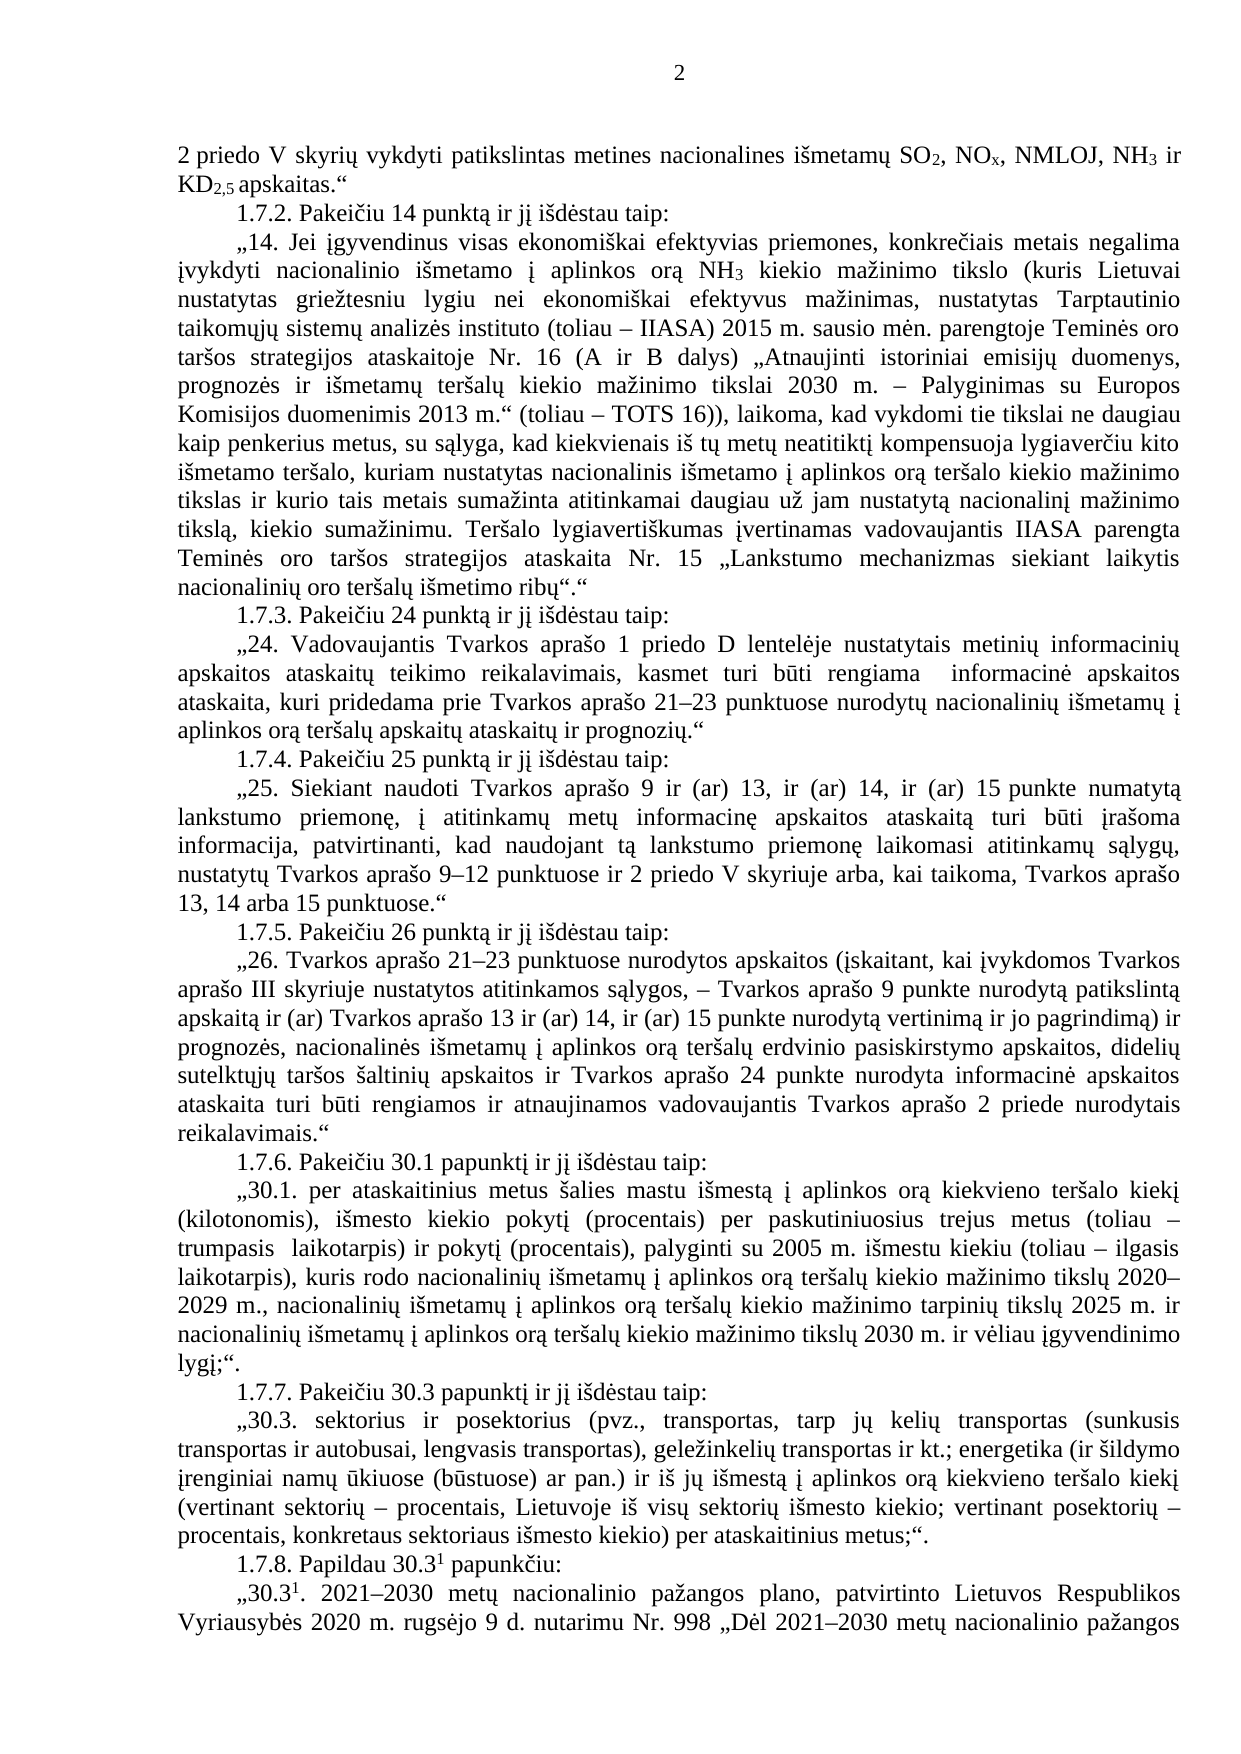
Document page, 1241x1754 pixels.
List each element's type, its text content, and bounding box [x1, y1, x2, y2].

text „14. Jei įgyvendinus visas ekonomiškai efektyvias priemones, konkrečiais metais negalima įvykdyti nacionalinio išmetamo į aplinkos orą NH3 kiekio mažinimo tikslo (kuris Lietuvai nustatytas griežtesniu lygiu nei ekonomiškai efektyvus mažinimas, nustatytas Tarptautinio taikomųjų sistemų analizės instituto (toliau – IIASA) 2015 m. sausio mėn. parengtoje Teminės oro taršos strategijos ataskaitoje Nr. 16 (A ir B dalys) „Atnaujinti istoriniai emisijų duomenys, prognozės ir išmetamų teršalų kiekio mažinimo tikslai 2030 m. – Palyginimas su Europos Komisijos duomenimis 2013 m.“ (toliau – TOTS 16)), laikoma, kad vykdomi tie tikslai ne daugiau kaip penkerius metus, su sąlyga, kad kiekvienais iš tų metų neatitiktį kompensuoja lygiaverčiu kito išmetamo teršalo, kuriam nustatytas nacionalinis išmetamo į aplinkos orą teršalo kiekio mažinimo tikslas ir kurio tais metais sumažinta atitinkamai daugiau už jam nustatytą nacionalinį mažinimo tikslą, kiekio sumažinimu. Teršalo lygiavertiškumas įvertinamas vadovaujantis IIASA parengta Teminės oro taršos strategijos ataskaita Nr. 15 „Lankstumo mechanizmas siekiant laikytis nacionalinių oro teršalų išmetimo ribų“.“ [177, 227, 1181, 601]
text „26. Tvarkos aprašo 21–23 punktuose nurodytos apskaitos (įskaitant, kai įvykdomos Tvarkos aprašo III skyriuje nustatytos atitinkamos sąlygos, – Tvarkos aprašo 9 punkte nurodytą patikslintą apskaitą ir (ar) Tvarkos aprašo 13 ir (ar) 14, ir (ar) 15 punkte nurodytą vertinimą ir jo pagrindimą) ir prognozės, nacionalinės išmetamų į aplinkos orą teršalų erdvinio pasiskirstymo apskaitos, didelių sutelktųjų taršos šaltinių apskaitos ir Tvarkos aprašo 24 punkte nurodyta informacinė apskaitos ataskaita turi būti rengiamos ir atnaujinamos vadovaujantis Tvarkos aprašo 2 priede nurodytais reikalavimais.“ [177, 946, 1181, 1147]
text 1.7.2. Pakeičiu 14 punktą ir jį išdėstau taip: [177, 198, 1181, 227]
text 2 priedo V skyrių vykdyti patikslintas metines nacionalines išmetamų SO2, NOx, NMLOJ, NH3 ir KD2,5 apskaitas.“ [177, 141, 1181, 198]
text „30.3. sektorius ir posektorius (pvz., transportas, tarp jų kelių transportas (sunkusis transportas ir autobusai, lengvasis transportas), geležinkelių transportas ir kt.; energetika (ir šildymo įrenginiai namų ūkiuose (būstuose) ar pan.) ir iš jų išmestą į aplinkos orą kiekvieno teršalo kiekį (vertinant sektorių – procentais, Lietuvoje iš visų sektorių išmesto kiekio; vertinant posektorių – procentais, konkretaus sektoriaus išmesto kiekio) per ataskaitinius metus;“. [177, 1406, 1181, 1549]
text „25. Siekiant naudoti Tvarkos aprašo 9 ir (ar) 13, ir (ar) 14, ir (ar) 15 punkte numatytą lankstumo priemonę, į atitinkamų metų informacinę apskaitos ataskaitą turi būti įrašoma informacija, patvirtinanti, kad naudojant tą lankstumo priemonę laikomasi atitinkamų sąlygų, nustatytų Tvarkos aprašo 9–12 punktuose ir 2 priedo V skyriuje arba, kai taikoma, Tvarkos aprašo 13, 14 arba 15 punktuose.“ [177, 773, 1181, 917]
text 1.7.6. Pakeičiu 30.1 papunktį ir jį išdėstau taip: [177, 1147, 1181, 1176]
text 1.7.4. Pakeičiu 25 punktą ir jį išdėstau taip: [177, 744, 1181, 773]
text 1.7.5. Pakeičiu 26 punktą ir jį išdėstau taip: [177, 917, 1181, 946]
text 1.7.7. Pakeičiu 30.3 papunktį ir jį išdėstau taip: [177, 1377, 1181, 1406]
text „30.1. per ataskaitinius metus šalies mastu išmestą į aplinkos orą kiekvieno teršalo kiekį (kilotonomis), išmesto kiekio pokytį (procentais) per paskutiniuosius trejus metus (toliau – trumpasis laikotarpis) ir pokytį (procentais), palyginti su 2005 m. išmestu kiekiu (toliau – ilgasis laikotarpis), kuris rodo nacionalinių išmetamų į aplinkos orą teršalų kiekio mažinimo tikslų 2020–2029 m., nacionalinių išmetamų į aplinkos orą teršalų kiekio mažinimo tarpinių tikslų 2025 m. ir nacionalinių išmetamų į aplinkos orą teršalų kiekio mažinimo tikslų 2030 m. ir vėliau įgyvendinimo lygį;“. [177, 1176, 1181, 1377]
text „24. Vadovaujantis Tvarkos aprašo 1 priedo D lentelėje nustatytais metinių informacinių apskaitos ataskaitų teikimo reikalavimais, kasmet turi būti rengiama informacinė apskaitos ataskaita, kuri pridedama prie Tvarkos aprašo 21–23 punktuose nurodytų nacionalinių išmetamų į aplinkos orą teršalų apskaitų ataskaitų ir prognozių.“ [177, 629, 1181, 744]
text „30.31. 2021–2030 metų nacionalinio pažangos plano, patvirtinto Lietuvos Respublikos Vyriausybės 2020 m. rugsėjo 9 d. nutarimu Nr. 998 „Dėl 2021–2030 metų nacionalinio pažangos [177, 1578, 1181, 1636]
text 1.7.8. Papildau 30.31 papunkčiu: [177, 1549, 1181, 1578]
text 1.7.3. Pakeičiu 24 punktą ir jį išdėstau taip: [177, 601, 1181, 629]
